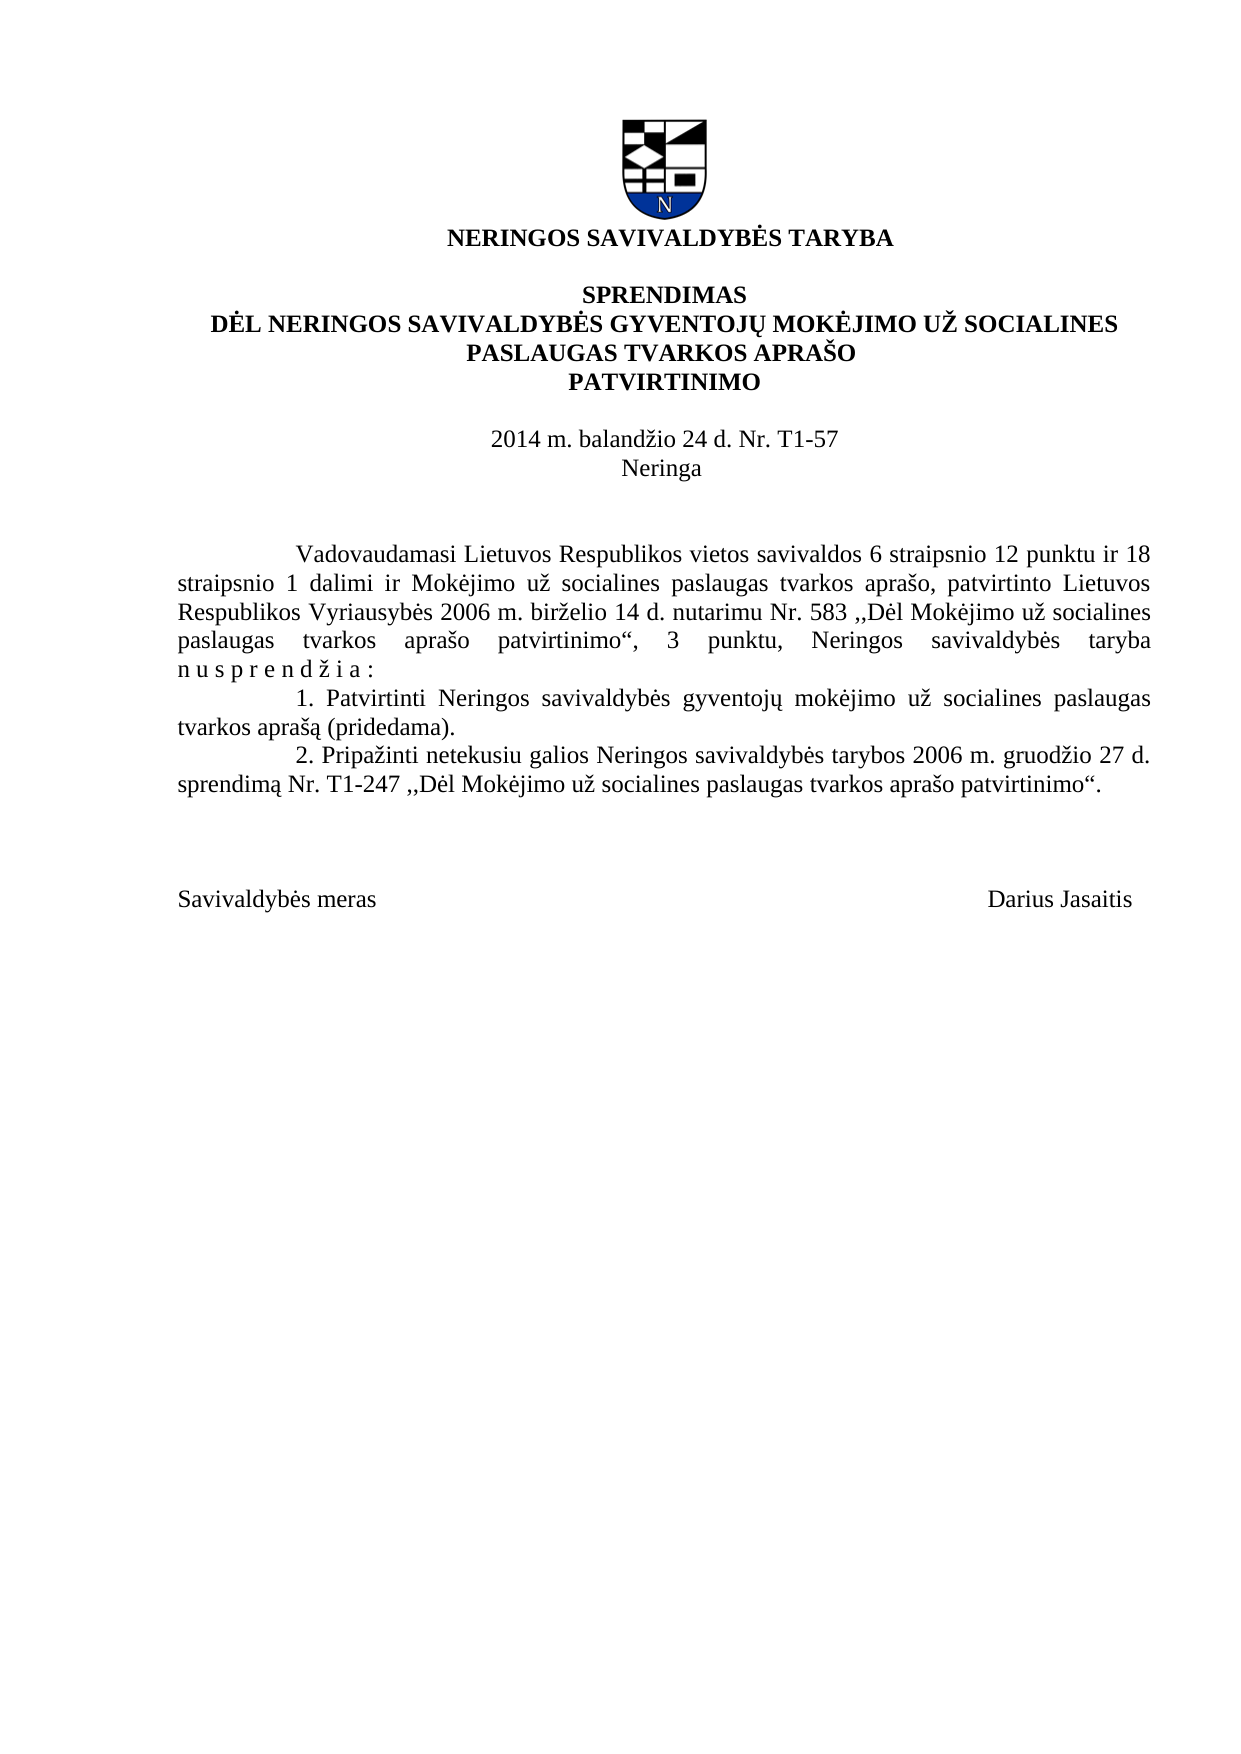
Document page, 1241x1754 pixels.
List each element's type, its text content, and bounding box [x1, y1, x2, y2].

text 1. Patvirtinti Neringos savivaldybės gyventojų mokėjimo už socialines paslaugas tvarkos aprašą (pridedama). [177, 683, 1152, 741]
text Savivaldybės meras Darius Jasaitis [177, 884, 1152, 913]
text DĖL NERINGOS SAVIVALDYBĖS GYVENTOJŲ MOKĖJIMO UŽ SOCIALINES PASLAUGAS TVARKOS APRAŠO [177, 309, 1152, 367]
text SPRENDIMAS [177, 281, 1152, 309]
text PATVIRTINIMO [177, 367, 1152, 396]
text NERINGOS SAVIVALDYBĖS TARYBA [177, 223, 1163, 252]
text 2014 m. balandžio 24 d. Nr. T1-57 [177, 424, 1152, 453]
text Neringa [177, 453, 1152, 482]
text Vadovaudamasi Lietuvos Respublikos vietos savivaldos 6 straipsnio 12 punktu ir 18 straipsnio 1 dalimi ir Mokėjimo už socialines paslaugas tvarkos aprašo, patvirtinto Lietuvos Respublikos Vyriausybės 2006 m. birželio 14 d. nutarimu Nr. 583 ,,Dėl Mokėjimo už socialines paslaugas tvarkos aprašo patvirtinimo“, 3 punktu, Neringos savivaldybės taryba nusprendžia: [177, 539, 1152, 683]
text 2. Pripažinti netekusiu galios Neringos savivaldybės tarybos 2006 m. gruodžio 27 d. sprendimą Nr. T1-247 ,,Dėl Mokėjimo už socialines paslaugas tvarkos aprašo patvirtinimo“. [177, 741, 1152, 798]
